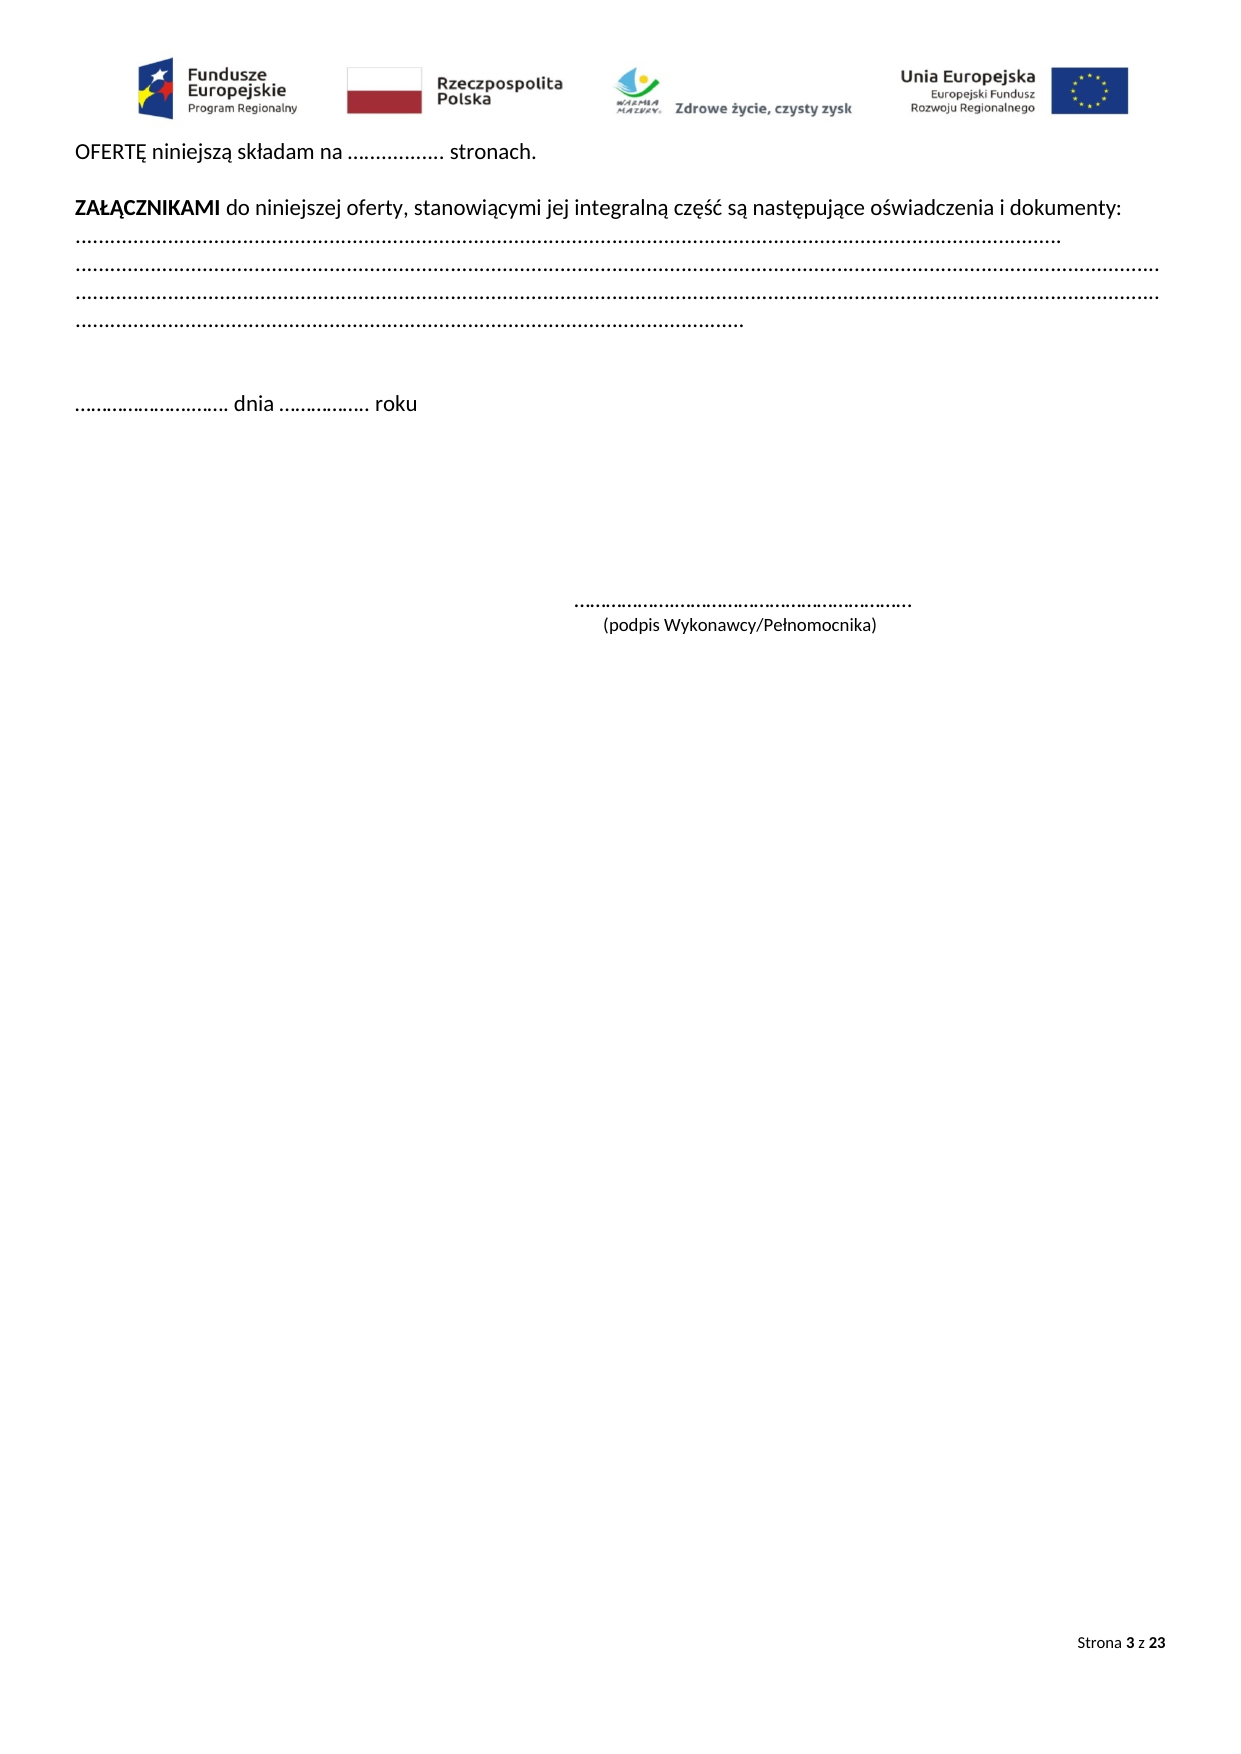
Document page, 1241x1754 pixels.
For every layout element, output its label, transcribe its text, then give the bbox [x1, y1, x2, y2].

text ZAŁĄCZNIKAMI do niniejszej oferty, stanowiącymi jej integralną część są następujące oświadczenia i dokumenty: [75, 193, 1165, 221]
text ……………….……………………………………… [75, 586, 1165, 613]
text OFERTĘ niniejszą składam na ….............. stronach. [75, 103, 1165, 165]
text ........................................................................................................................................................................... [75, 221, 1165, 249]
text ............................................................................................................................................................................................................................................................................................................................................................................................................................................................................................................ [75, 249, 1165, 333]
text (podpis Wykonawcy/Pełnomocnika) [75, 613, 1165, 636]
text ………………….……. dnia …………….. roku [75, 389, 1165, 417]
